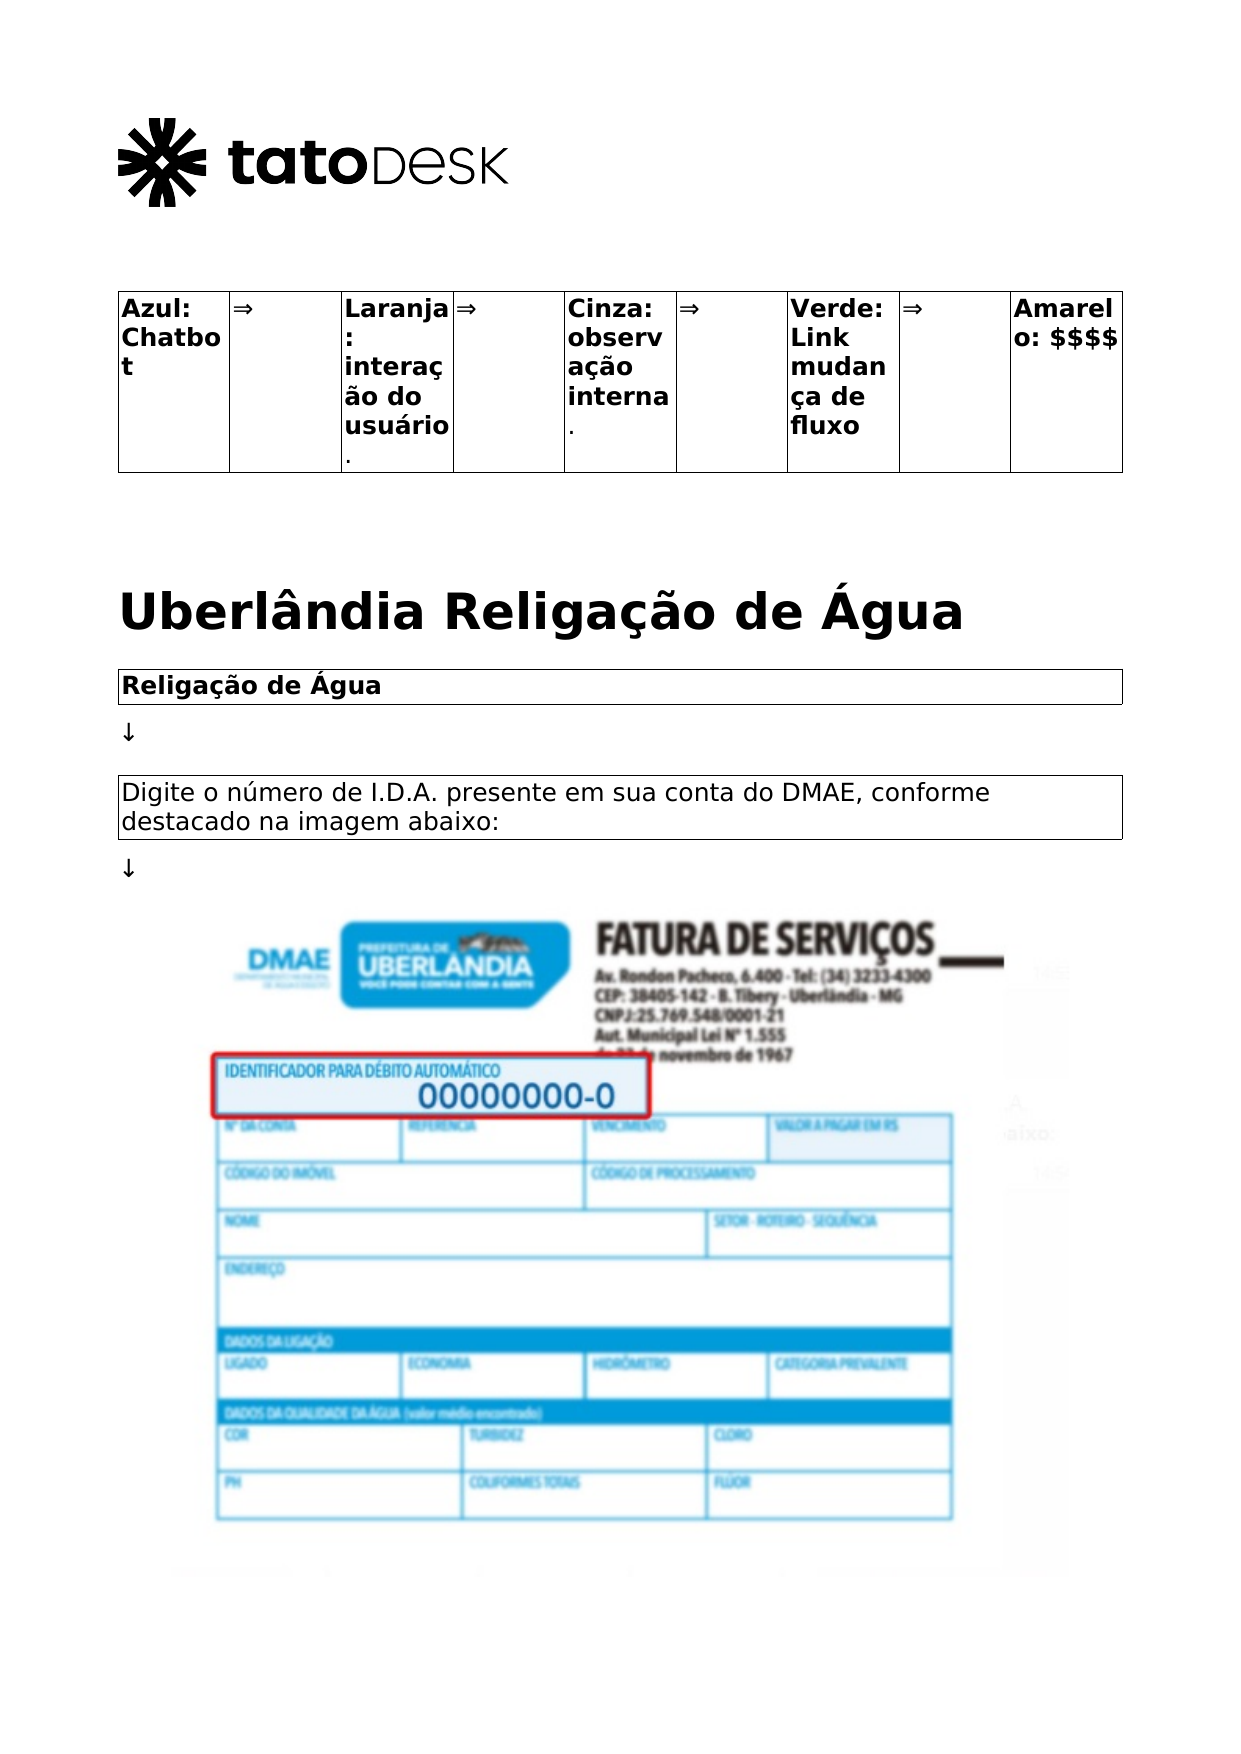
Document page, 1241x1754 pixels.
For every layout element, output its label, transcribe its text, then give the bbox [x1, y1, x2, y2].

table_header Azul: Chatbot [119, 292, 229, 472]
table_header ⇒ [230, 292, 341, 472]
text ↓ [118, 718, 1122, 748]
table_header Verde: Link mudança de fluxo [788, 292, 899, 472]
subtitle Uberlândia Religação de Água [118, 583, 1122, 641]
table_header ⇒ [677, 292, 787, 472]
table_header ⇒ [900, 292, 1010, 472]
table_header Cinza: observação interna. [565, 292, 676, 472]
table_header ⇒ [454, 292, 564, 472]
table_header Religação de Água [119, 670, 1122, 703]
table_header Digite o número de I.D.A. presente em sua conta do DMAE, conforme destacado na imagem abaixo: [119, 776, 1122, 839]
table_header Amarelo: $$$$ [1011, 292, 1122, 472]
table_header Laranja: interação do usuário. [342, 292, 453, 472]
picture [171, 895, 1070, 1577]
text ↓ [118, 854, 1122, 883]
picture [118, 118, 509, 207]
